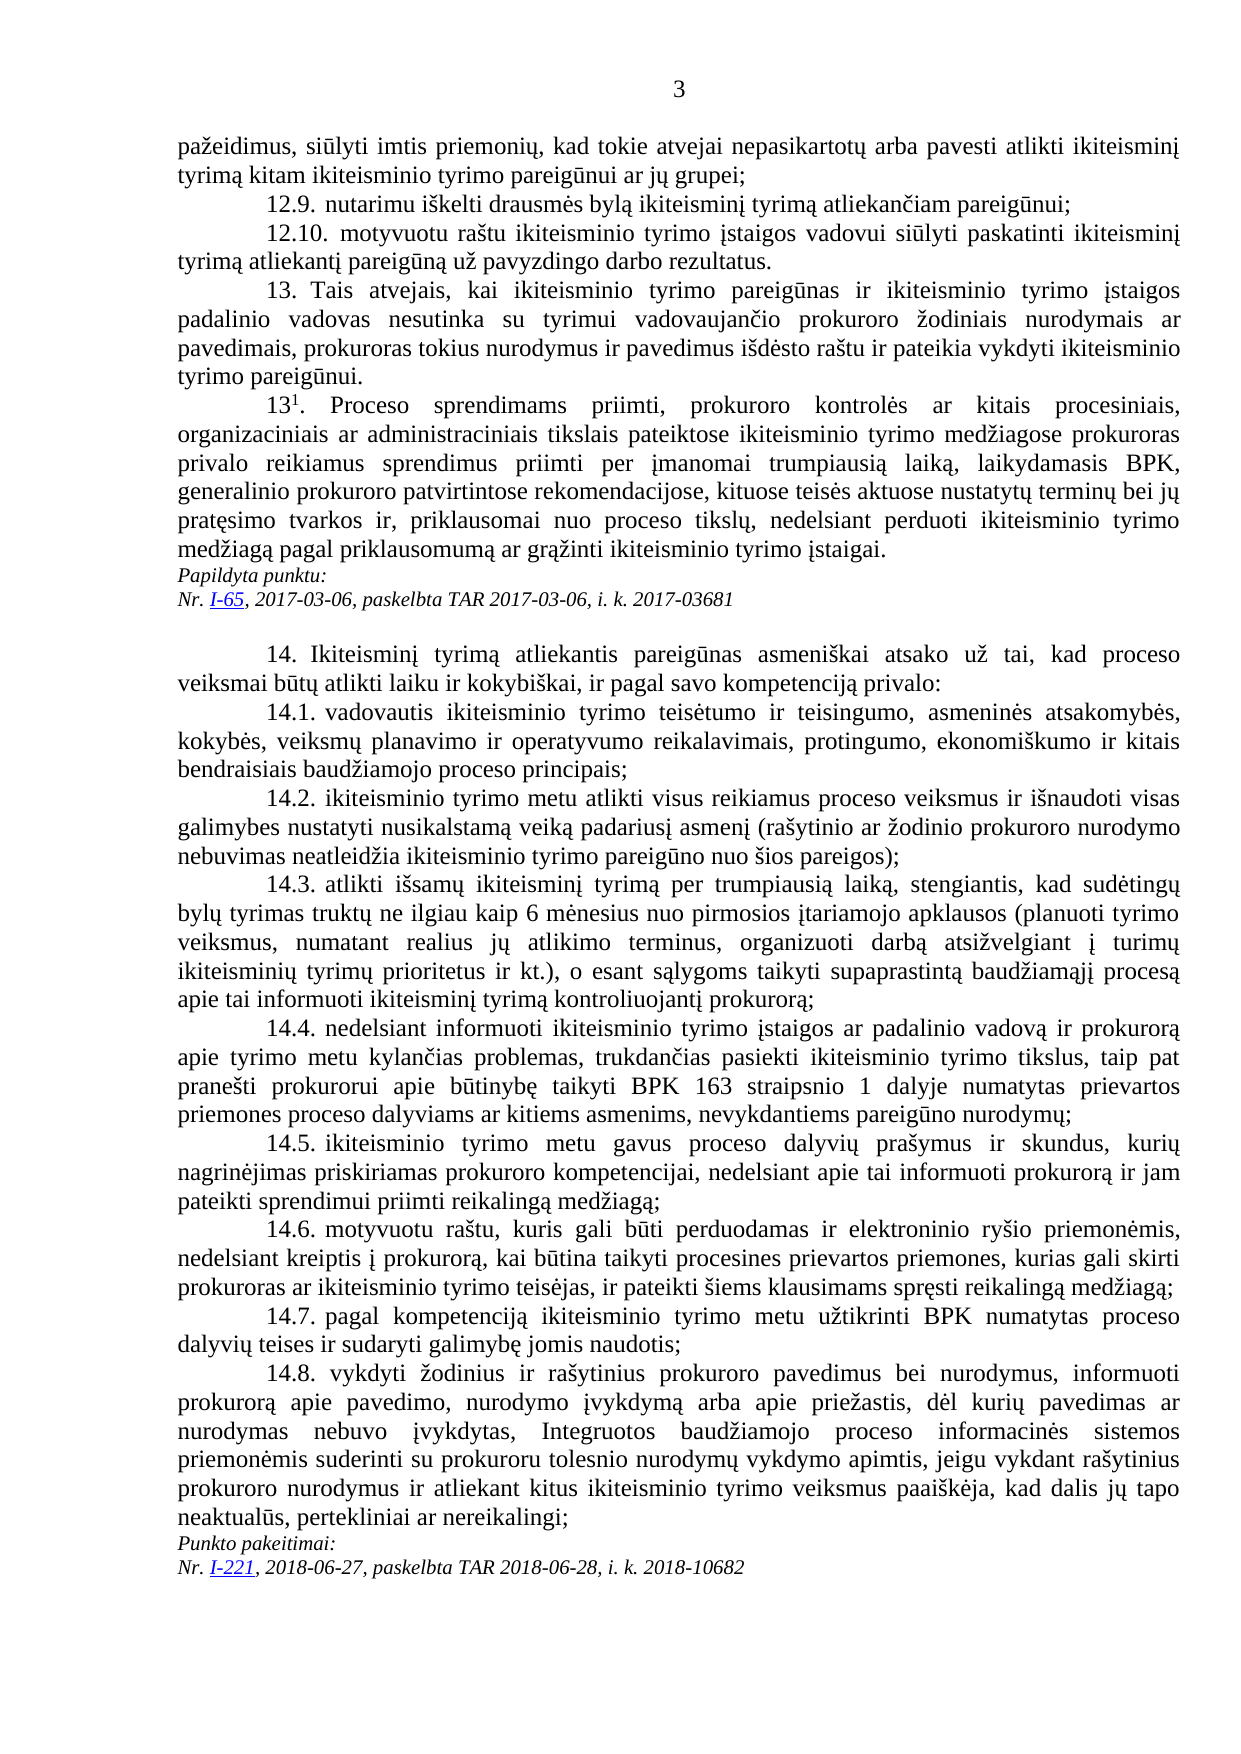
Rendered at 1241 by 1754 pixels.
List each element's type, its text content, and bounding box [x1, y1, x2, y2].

text 12.10. motyvuotu raštu ikiteisminio tyrimo įstaigos vadovui siūlyti paskatinti ikiteisminį tyrimą atliekantį pareigūną už pavyzdingo darbo rezultatus. [177, 218, 1181, 275]
text 13. Tais atvejais, kai ikiteisminio tyrimo pareigūnas ir ikiteisminio tyrimo įstaigos padalinio vadovas nesutinka su tyrimui vadovaujančio prokuroro žodiniais nurodymais ar pavedimais, prokuroras tokius nurodymus ir pavedimus išdėsto raštu ir pateikia vykdyti ikiteisminio tyrimo pareigūnui. [177, 275, 1181, 390]
text pažeidimus, siūlyti imtis priemonių, kad tokie atvejai nepasikartotų arba pavesti atlikti ikiteisminį tyrimą kitam ikiteisminio tyrimo pareigūnui ar jų grupei; [177, 131, 1181, 189]
text 14.6. motyvuotu raštu, kuris gali būti perduodamas ir elektroninio ryšio priemonėmis, nedelsiant kreiptis į prokurorą, kai būtina taikyti procesines prievartos priemones, kurias gali skirti prokuroras ar ikiteisminio tyrimo teisėjas, ir pateikti šiems klausimams spręsti reikalingą medžiagą; [177, 1214, 1181, 1301]
text 14.3. atlikti išsamų ikiteisminį tyrimą per trumpiausią laiką, stengiantis, kad sudėtingų bylų tyrimas truktų ne ilgiau kaip 6 mėnesius nuo pirmosios įtariamojo apklausos (planuoti tyrimo veiksmus, numatant realius jų atlikimo terminus, organizuoti darbą atsižvelgiant į turimų ikiteisminių tyrimų prioritetus ir kt.), o esant sąlygoms taikyti supaprastintą baudžiamąjį procesą apie tai informuoti ikiteisminį tyrimą kontroliuojantį prokurorą; [177, 869, 1181, 1013]
text 14. Ikiteisminį tyrimą atliekantis pareigūnas asmeniškai atsako už tai, kad proceso veiksmai būtų atlikti laiku ir kokybiškai, ir pagal savo kompetenciją privalo: [177, 639, 1181, 697]
text Nr. I-65, 2017-03-06, paskelbta TAR 2017-03-06, i. k. 2017-03681 [177, 587, 1181, 611]
text 14.8. vykdyti žodinius ir rašytinius prokuroro pavedimus bei nurodymus, informuoti prokurorą apie pavedimo, nurodymo įvykdymą arba apie priežastis, dėl kurių pavedimas ar nurodymas nebuvo įvykdytas, Integruotos baudžiamojo proceso informacinės sistemos priemonėmis suderinti su prokuroru tolesnio nurodymų vykdymo apimtis, jeigu vykdant rašytinius prokuroro nurodymus ir atliekant kitus ikiteisminio tyrimo veiksmus paaiškėja, kad dalis jų tapo neaktualūs, pertekliniai ar nereikalingi; [177, 1358, 1181, 1531]
text Nr. I-221, 2018-06-27, paskelbta TAR 2018-06-28, i. k. 2018-10682 [177, 1555, 1181, 1579]
text 14.7. pagal kompetenciją ikiteisminio tyrimo metu užtikrinti BPK numatytas proceso dalyvių teises ir sudaryti galimybę jomis naudotis; [177, 1301, 1181, 1358]
text 14.1. vadovautis ikiteisminio tyrimo teisėtumo ir teisingumo, asmeninės atsakomybės, kokybės, veiksmų planavimo ir operatyvumo reikalavimais, protingumo, ekonomiškumo ir kitais bendraisiais baudžiamojo proceso principais; [177, 697, 1181, 783]
text Punkto pakeitimai: [177, 1531, 1181, 1555]
text 131. Proceso sprendimams priimti, prokuroro kontrolės ar kitais procesiniais, organizaciniais ar administraciniais tikslais pateiktose ikiteisminio tyrimo medžiagose prokuroras privalo reikiamus sprendimus priimti per įmanomai trumpiausią laiką, laikydamasis BPK, generalinio prokuroro patvirtintose rekomendacijose, kituose teisės aktuose nustatytų terminų bei jų pratęsimo tvarkos ir, priklausomai nuo proceso tikslų, nedelsiant perduoti ikiteisminio tyrimo medžiagą pagal priklausomumą ar grąžinti ikiteisminio tyrimo įstaigai. [177, 390, 1181, 563]
text 12.9. nutarimu iškelti drausmės bylą ikiteisminį tyrimą atliekančiam pareigūnui; [177, 189, 1181, 218]
text Papildyta punktu: [177, 563, 1181, 587]
text 14.2. ikiteisminio tyrimo metu atlikti visus reikiamus proceso veiksmus ir išnaudoti visas galimybes nustatyti nusikalstamą veiką padariusį asmenį (rašytinio ar žodinio prokuroro nurodymo nebuvimas neatleidžia ikiteisminio tyrimo pareigūno nuo šios pareigos); [177, 783, 1181, 869]
text 14.4. nedelsiant informuoti ikiteisminio tyrimo įstaigos ar padalinio vadovą ir prokurorą apie tyrimo metu kylančias problemas, trukdančias pasiekti ikiteisminio tyrimo tikslus, taip pat pranešti prokurorui apie būtinybę taikyti BPK 163 straipsnio 1 dalyje numatytas prievartos priemones proceso dalyviams ar kitiems asmenims, nevykdantiems pareigūno nurodymų; [177, 1013, 1181, 1128]
text 14.5. ikiteisminio tyrimo metu gavus proceso dalyvių prašymus ir skundus, kurių nagrinėjimas priskiriamas prokuroro kompetencijai, nedelsiant apie tai informuoti prokurorą ir jam pateikti sprendimui priimti reikalingą medžiagą; [177, 1128, 1181, 1214]
